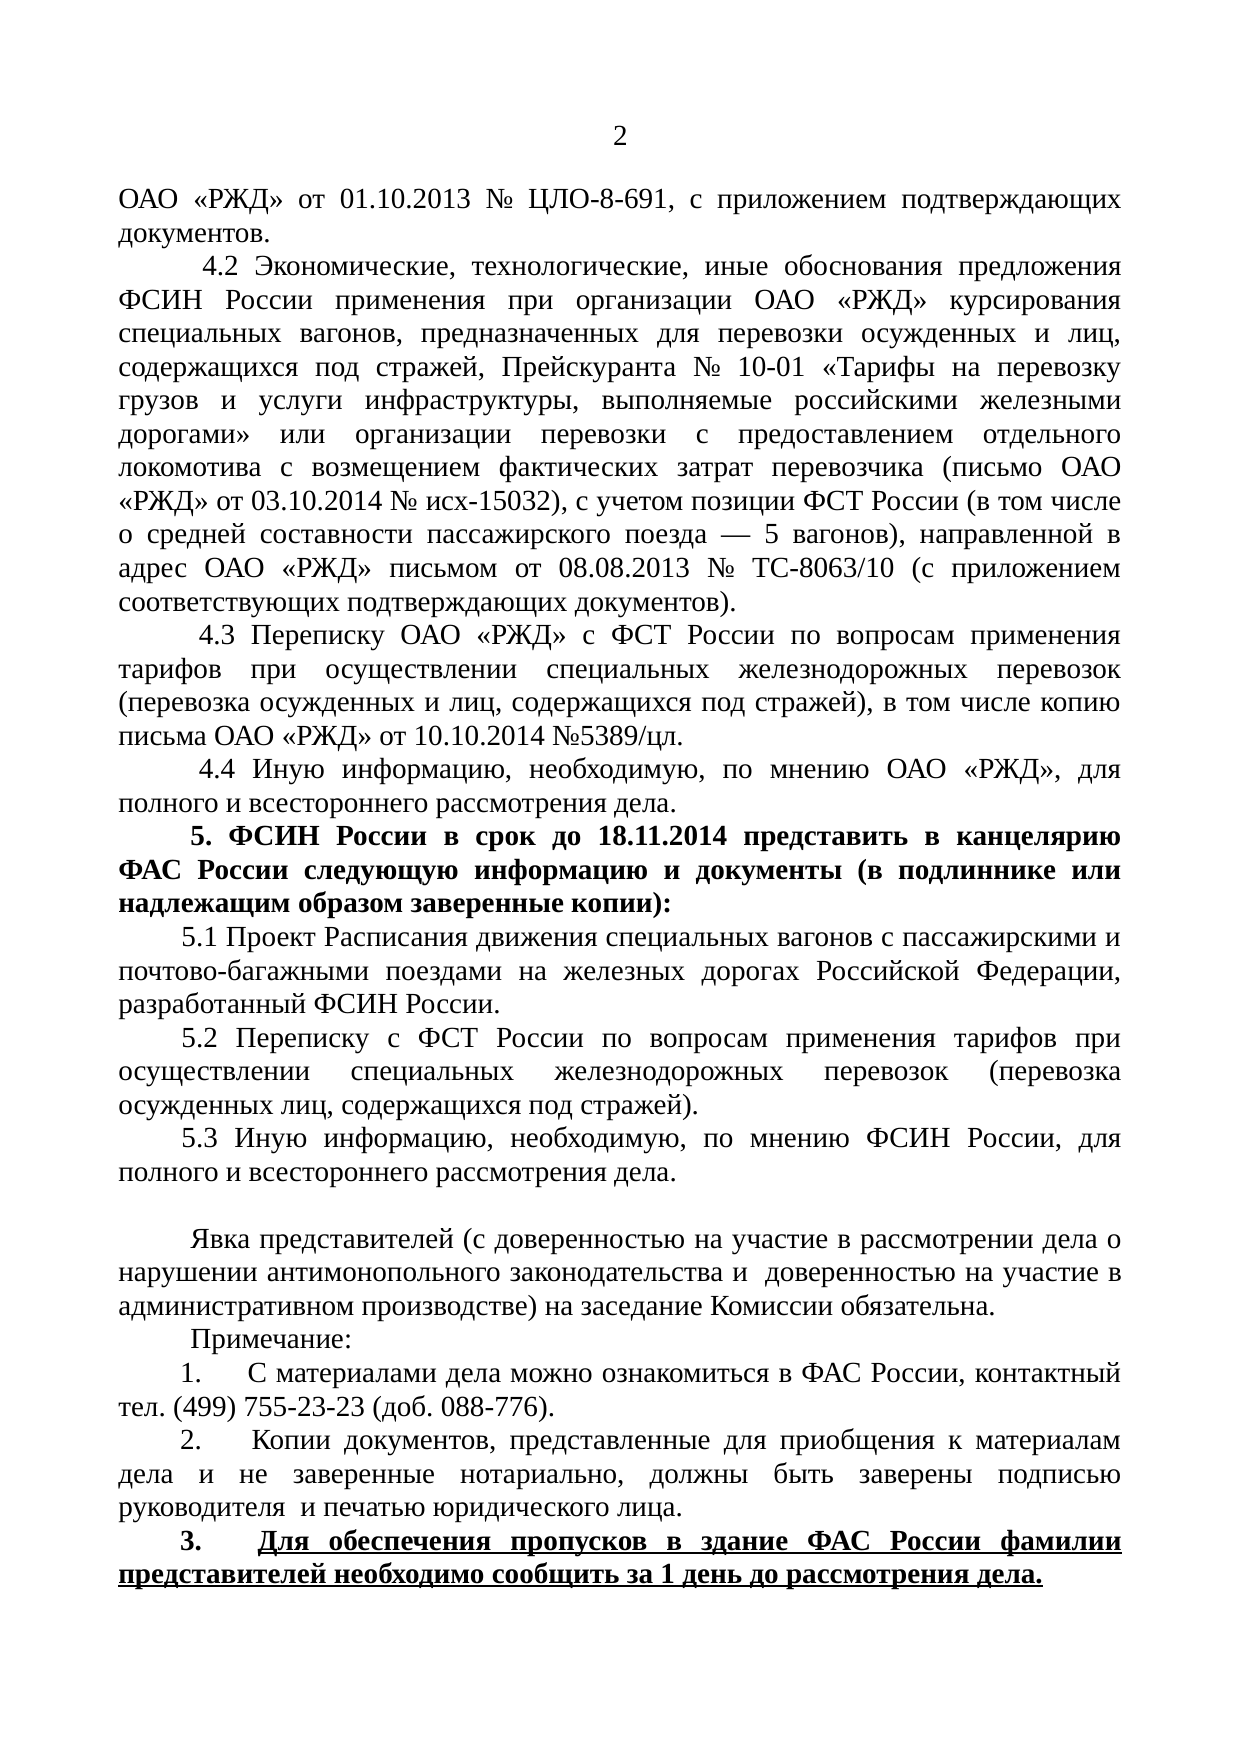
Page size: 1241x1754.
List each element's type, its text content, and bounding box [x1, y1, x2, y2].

text Явка представителей (с доверенностью на участие в рассмотрении дела о нарушении антимонопольного законодательства и доверенностью на участие в административном производстве) на заседание Комиссии обязательна. [118, 1221, 1122, 1322]
text 4.3 Переписку ОАО «РЖД» с ФСТ России по вопросам применения тарифов при осуществлении специальных железнодорожных перевозок (перевозка осужденных и лиц, содержащихся под стражей), в том числе копию письма ОАО «РЖД» от 10.10.2014 №5389/цл. [118, 617, 1122, 751]
text 5.2 Переписку с ФСТ России по вопросам применения тарифов при осуществлении специальных железнодорожных перевозок (перевозка осужденных лиц, содержащихся под стражей). [118, 1020, 1122, 1120]
text 1. С материалами дела можно ознакомиться в ФАС России, контактный тел. (499) 755-23-23 (доб. 088-776). [118, 1355, 1122, 1422]
text 5. ФСИН России в срок до 18.11.2014 представить в канцелярию ФАС России следующую информацию и документы (в подлиннике или надлежащим образом заверенные копии): [118, 818, 1122, 919]
text 4.2 Экономические, технологические, иные обоснования предложения ФСИН России применения при организации ОАО «РЖД» курсирования специальных вагонов, предназначенных для перевозки осужденных и лиц, содержащихся под стражей, Прейскуранта № 10-01 «Тарифы на перевозку грузов и услуги инфраструктуры, выполняемые российскими железными дорогами» или организации перевозки с предоставлением отдельного локомотива с возмещением фактических затрат перевозчика (письмо ОАО «РЖД» от 03.10.2014 № исх-15032), с учетом позиции ФСТ России (в том числе о средней составности пассажирского поезда — 5 вагонов), направленной в адрес ОАО «РЖД» письмом от 08.08.2013 № ТС-8063/10 (с приложением соответствующих подтверждающих документов). [118, 248, 1122, 617]
text 2. Копии документов, представленные для приобщения к материалам дела и не заверенные нотариально, должны быть заверены подписью руководителя и печатью юридического лица. [118, 1422, 1122, 1523]
text ОАО «РЖД» от 01.10.2013 № ЦЛО-8-691, с приложением подтверждающих документов. [118, 181, 1122, 248]
text Примечание: [118, 1322, 1122, 1355]
text 4.4 Иную информацию, необходимую, по мнению ОАО «РЖД», для полного и всестороннего рассмотрения дела. [118, 751, 1122, 818]
text 3. Для обеспечения пропусков в здание ФАС России фамилии представителей необходимо сообщить за 1 день до рассмотрения дела. [118, 1523, 1122, 1590]
text 5.3 Иную информацию, необходимую, по мнению ФСИН России, для полного и всестороннего рассмотрения дела. [118, 1120, 1122, 1187]
text 5.1 Проект Расписания движения специальных вагонов с пассажирскими и почтово-багажными поездами на железных дорогах Российской Федерации, разработанный ФСИН России. [118, 919, 1122, 1020]
